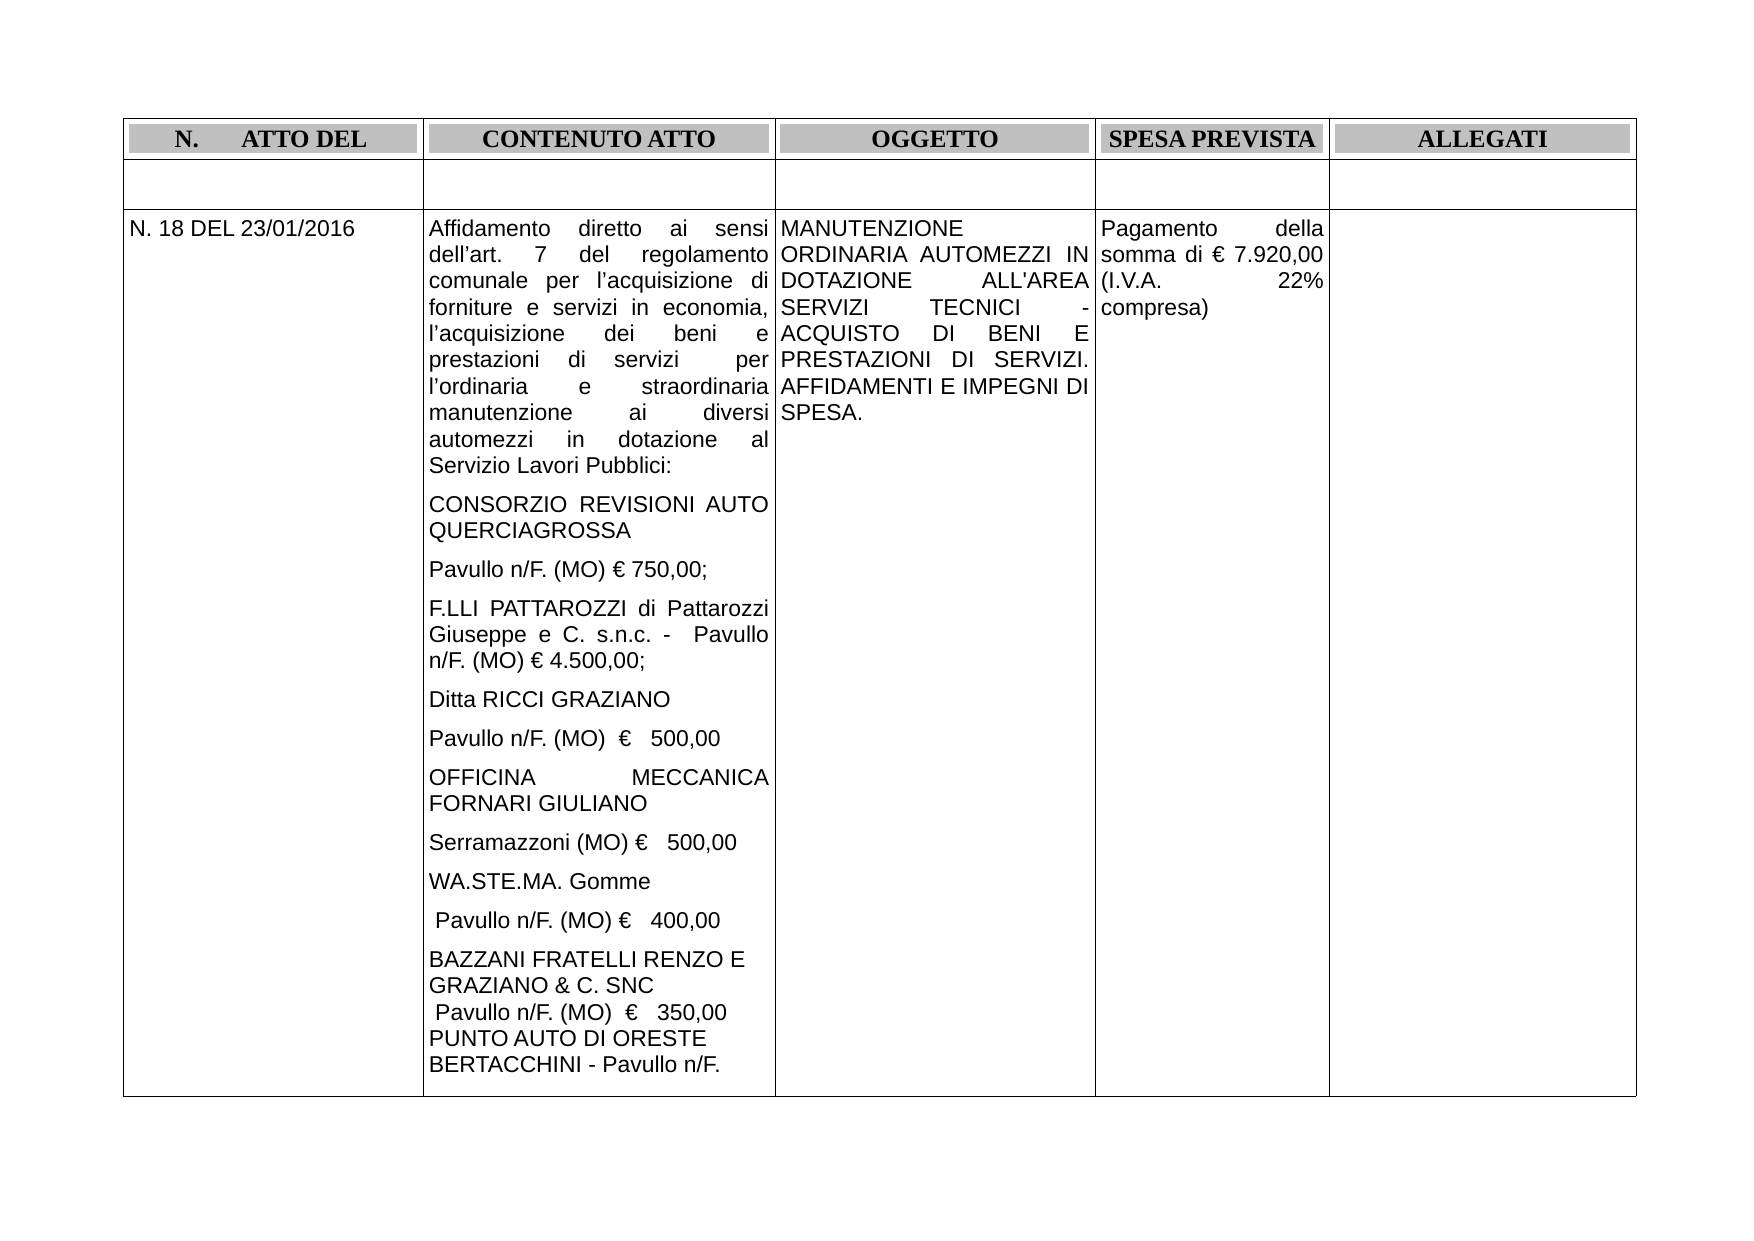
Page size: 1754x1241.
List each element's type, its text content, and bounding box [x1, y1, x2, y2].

table_cell Affidamento diretto ai sensi dell’art. 7 del regolamento comunale per l’acquisizione di forniture e servizi in economia, l’acquisizione dei beni e prestazioni di servizi per l’ordinaria e straordinaria manutenzione ai diversi automezzi in dotazione al Servizio Lavori Pubblici: CONSORZIO REVISIONI AUTO QUERCIAGROSSA Pavullo n/F. (MO) € 750,00; F.LLI PATTAROZZI di Pattarozzi Giuseppe e C. s.n.c. - Pavullo n/F. (MO) € 4.500,00; Ditta RICCI GRAZIANO Pavullo n/F. (MO) € 500,00 OFFICINA MECCANICA FORNARI GIULIANO Serramazzoni (MO) € 500,00 WA.STE.MA. Gomme Pavullo n/F. (MO) € 400,00 BAZZANI FRATELLI RENZO E GRAZIANO & C. SNC Pavullo n/F. (MO) € 350,00 PUNTO AUTO DI ORESTE BERTACCHINI - Pavullo n/F. [424, 210, 775, 1096]
table_header N. ATTO DEL [124, 119, 423, 158]
table_cell Manutenzione ORDINARIA AUTOMEZZI IN DOTAZIONE ALL'AREA SERVIZI TECNICI - ACQUISTO DI BENI E PRESTAZIONI DI SERVIZI. AFFIDAMENTI E IMPEGNI DI SPESA. [776, 210, 1095, 1096]
table_header SPESA PREVISTA [1096, 119, 1329, 158]
table_cell Pagamento della somma di € 7.920,00 (I.V.A. 22% compresa) [1096, 210, 1329, 1096]
table_header ALLEGATI [1330, 119, 1636, 158]
table_header OGGETTO [776, 119, 1095, 158]
table_cell N. 18 DEL 23/01/2016 [124, 210, 423, 1096]
table_cell [424, 160, 775, 209]
table_header CONTENUTO ATTO [424, 119, 775, 158]
table_cell [776, 160, 1095, 209]
table_cell [1330, 210, 1636, 1096]
table_cell [1330, 160, 1636, 209]
table_cell [1096, 160, 1329, 209]
table_cell [124, 160, 423, 209]
